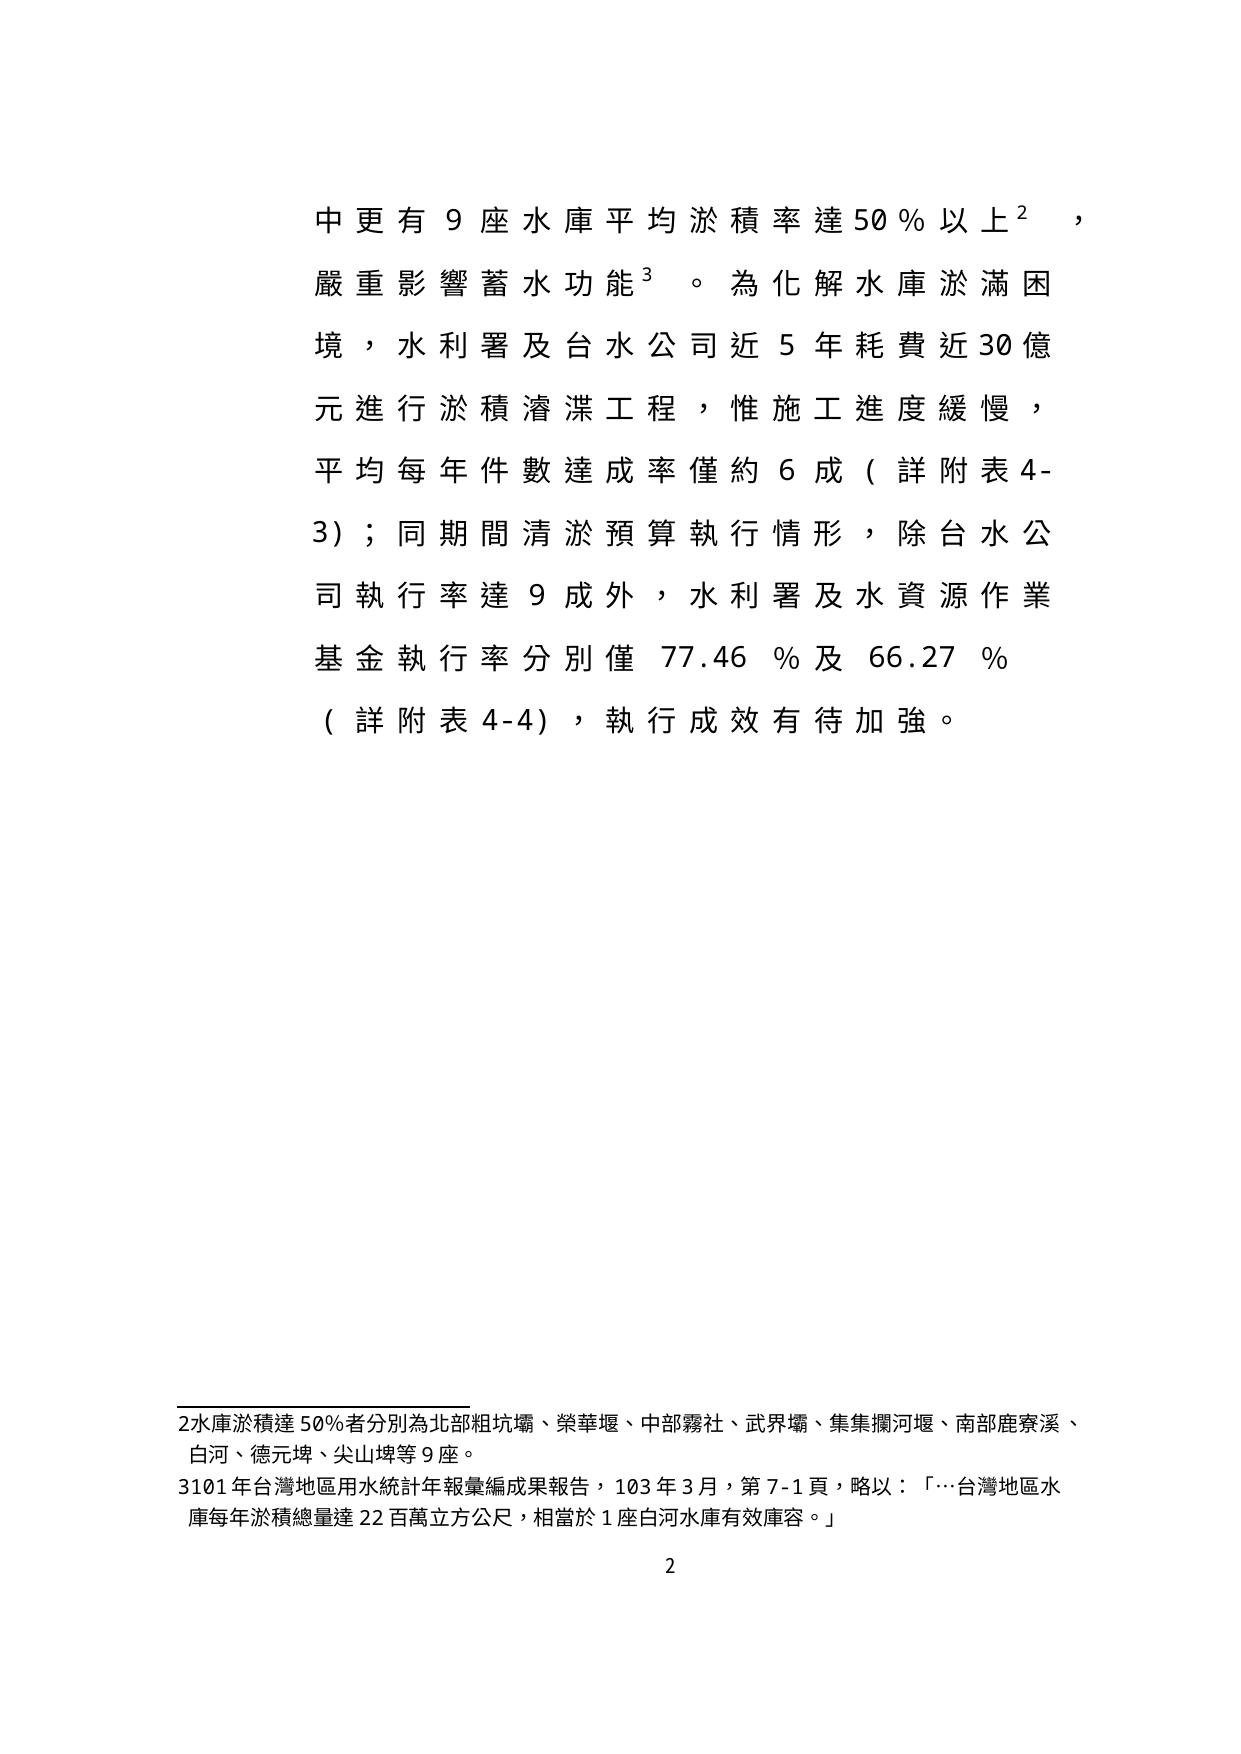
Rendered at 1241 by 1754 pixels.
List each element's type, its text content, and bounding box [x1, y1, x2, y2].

text 水庫淤積達50％者分別為北部粗坑壩、榮華堰、中部霧社、武界壩、集集攔河堰、南部鹿寮溪、白河、德元埤、尖山埤等9座。 [177, 1407, 1063, 1469]
text 101年台灣地區用水統計年報彙編成果報告，103年3月，第7-1頁，略以：「…台灣地區水庫每年淤積總量達22百萬立方公尺，相當於1座白河水庫有效庫容。」 [177, 1469, 1063, 1532]
text 依水利署提供全台17座重要水庫近20年間水量運用情形顯示，85年水庫有效容量率為92.06％，102年下降至79.30％，顯示水庫淤積情形日益嚴重(詳附表4-2)；復據該署最近調查顯示，101年度96座公告水庫平均淤積率為18.75％，其中更有9座水庫平均淤積率達50％以上，嚴重影響蓄水功能。為化解水庫淤滿困境，水利署及台水公司近5年耗費近30億元進行淤積濬渫工程，惟施工進度緩慢，平均每年件數達成率僅約6成(詳附表4-3)；同期間清淤預算執行情形，除台水公司執行率達9成外，水利署及水資源作業基金執行率分別僅77.46％及66.27％(詳附表4-4)，執行成效有待加強。 [271, 177, 1058, 740]
